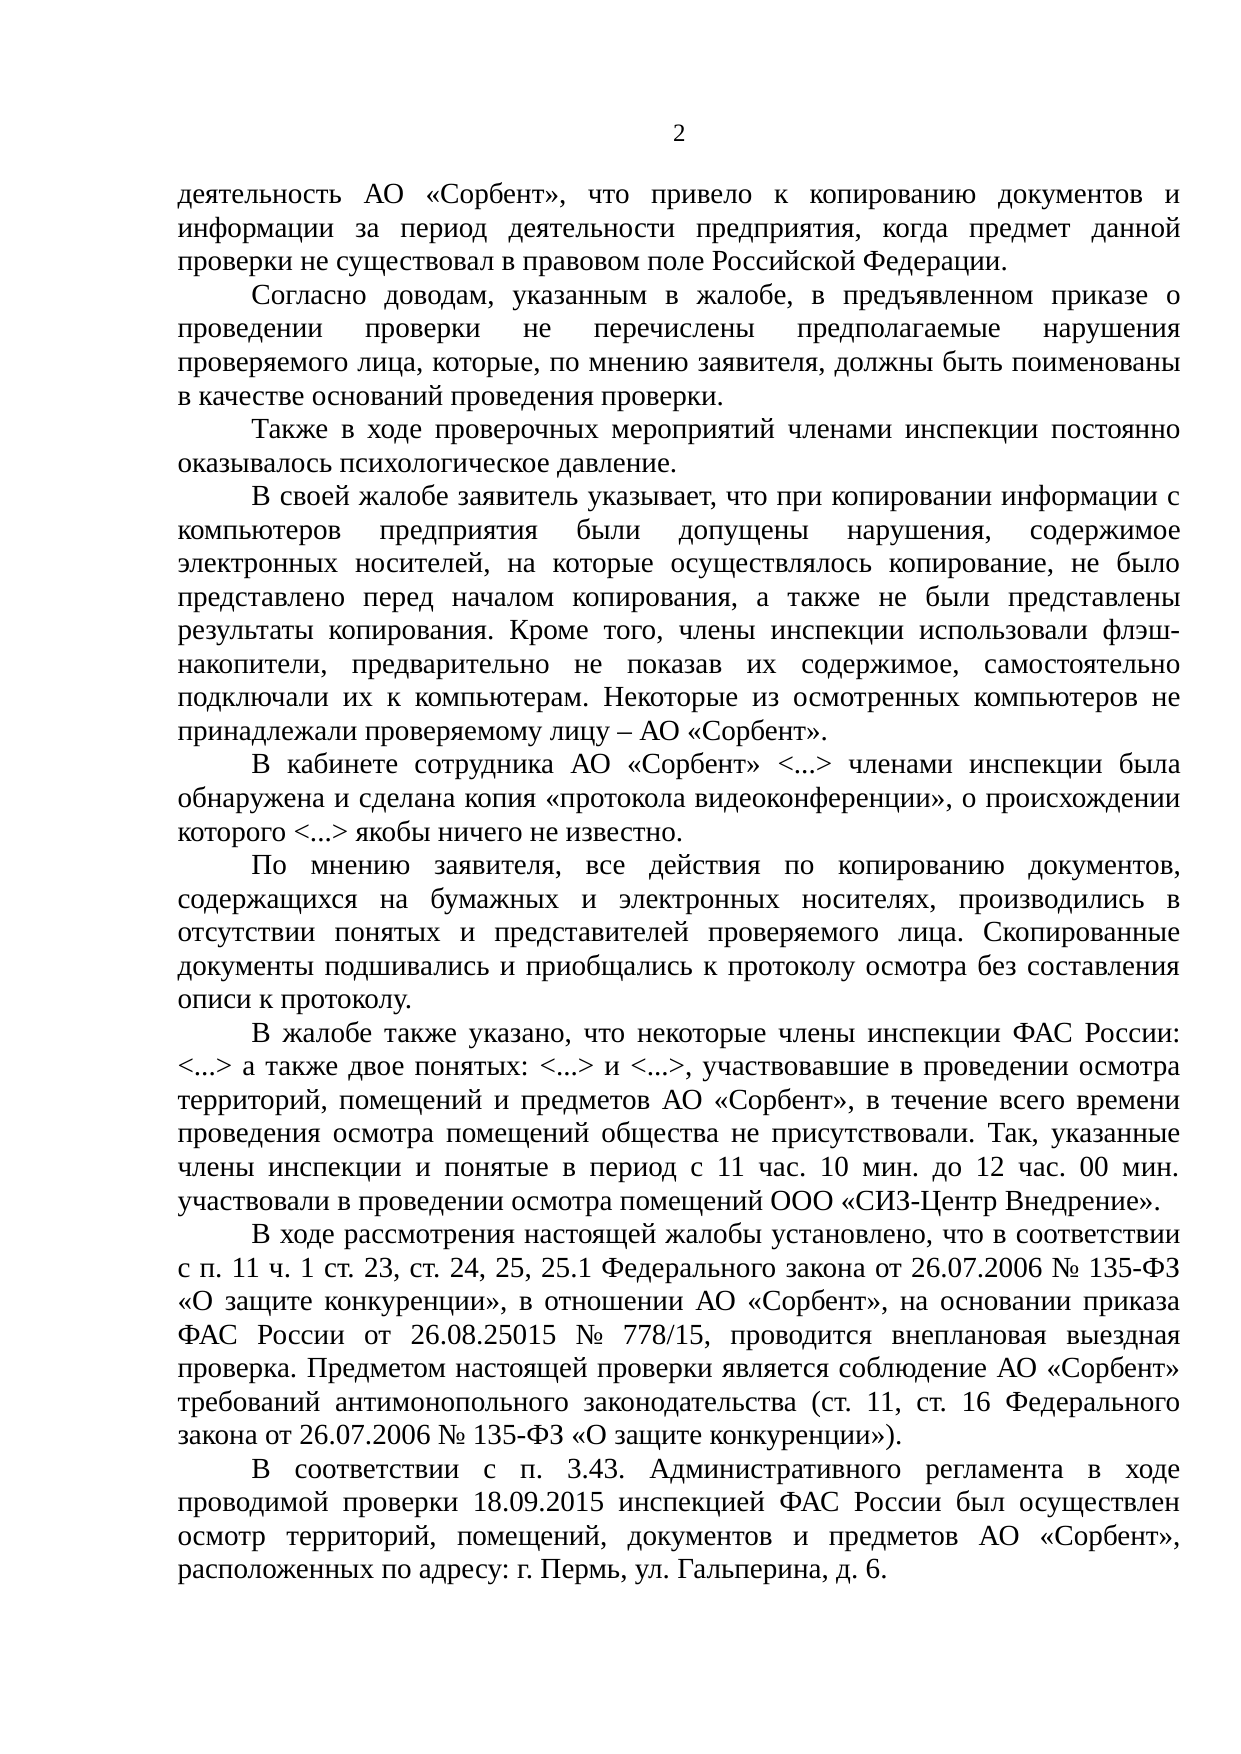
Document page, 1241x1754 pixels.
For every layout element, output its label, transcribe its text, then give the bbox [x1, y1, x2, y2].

text В своей жалобе заявитель указывает, что при копировании информации с компьютеров предприятия были допущены нарушения, содержимое электронных носителей, на которые осуществлялось копирование, не было представлено перед началом копирования, а также не были представлены результаты копирования. Кроме того, члены инспекции использовали флэш-накопители, предварительно не показав их содержимое, самостоятельно подключали их к компьютерам. Некоторые из осмотренных компьютеров не принадлежали проверяемому лицу – АО «Сорбент». [177, 478, 1181, 747]
text В ходе рассмотрения настоящей жалобы установлено, что в соответствии с п. 11 ч. 1 ст. 23, ст. 24, 25, 25.1 Федерального закона от 26.07.2006 № 135-ФЗ «О защите конкуренции», в отношении АО «Сорбент», на основании приказа ФАС России от 26.08.25015 № 778/15, проводится внеплановая выездная проверка. Предметом настоящей проверки является соблюдение АО «Сорбент» требований антимонопольного законодательства (ст. 11, ст. 16 Федерального закона от 26.07.2006 № 135-ФЗ «О защите конкуренции»). [177, 1216, 1181, 1451]
text В соответствии с п. 3.43. Административного регламента в ходе проводимой проверки 18.09.2015 инспекцией ФАС России был осуществлен осмотр территорий, помещений, документов и предметов АО «Сорбент», расположенных по адресу: г. Пермь, ул. Гальперина, д. 6. [177, 1451, 1181, 1585]
text Также в ходе проверочных мероприятий членами инспекции постоянно оказывалось психологическое давление. [177, 411, 1181, 478]
text В жалобе также указано, что некоторые члены инспекции ФАС России: <...> а также двое понятых: <...> и <...>, участвовавшие в проведении осмотра территорий, помещений и предметов АО «Сорбент», в течение всего времени проведения осмотра помещений общества не присутствовали. Так, указанные члены инспекции и понятые в период с 11 час. 10 мин. до 12 час. 00 мин. участвовали в проведении осмотра помещений ООО «СИЗ-Центр Внедрение». [177, 1015, 1181, 1216]
text В кабинете сотрудника АО «Сорбент» <...> членами инспекции была обнаружена и сделана копия «протокола видеоконференции», о происхождении которого <...> якобы ничего не известно. [177, 747, 1181, 847]
text деятельность АО «Сорбент», что привело к копированию документов и информации за период деятельности предприятия, когда предмет данной проверки не существовал в правовом поле Российской Федерации. [177, 176, 1181, 277]
text По мнению заявителя, все действия по копированию документов, содержащихся на бумажных и электронных носителях, производились в отсутствии понятых и представителей проверяемого лица. Скопированные документы подшивались и приобщались к протоколу осмотра без составления описи к протоколу. [177, 847, 1181, 1015]
text Согласно доводам, указанным в жалобе, в предъявленном приказе о проведении проверки не перечислены предполагаемые нарушения проверяемого лица, которые, по мнению заявителя, должны быть поименованы в качестве оснований проведения проверки. [177, 277, 1181, 411]
